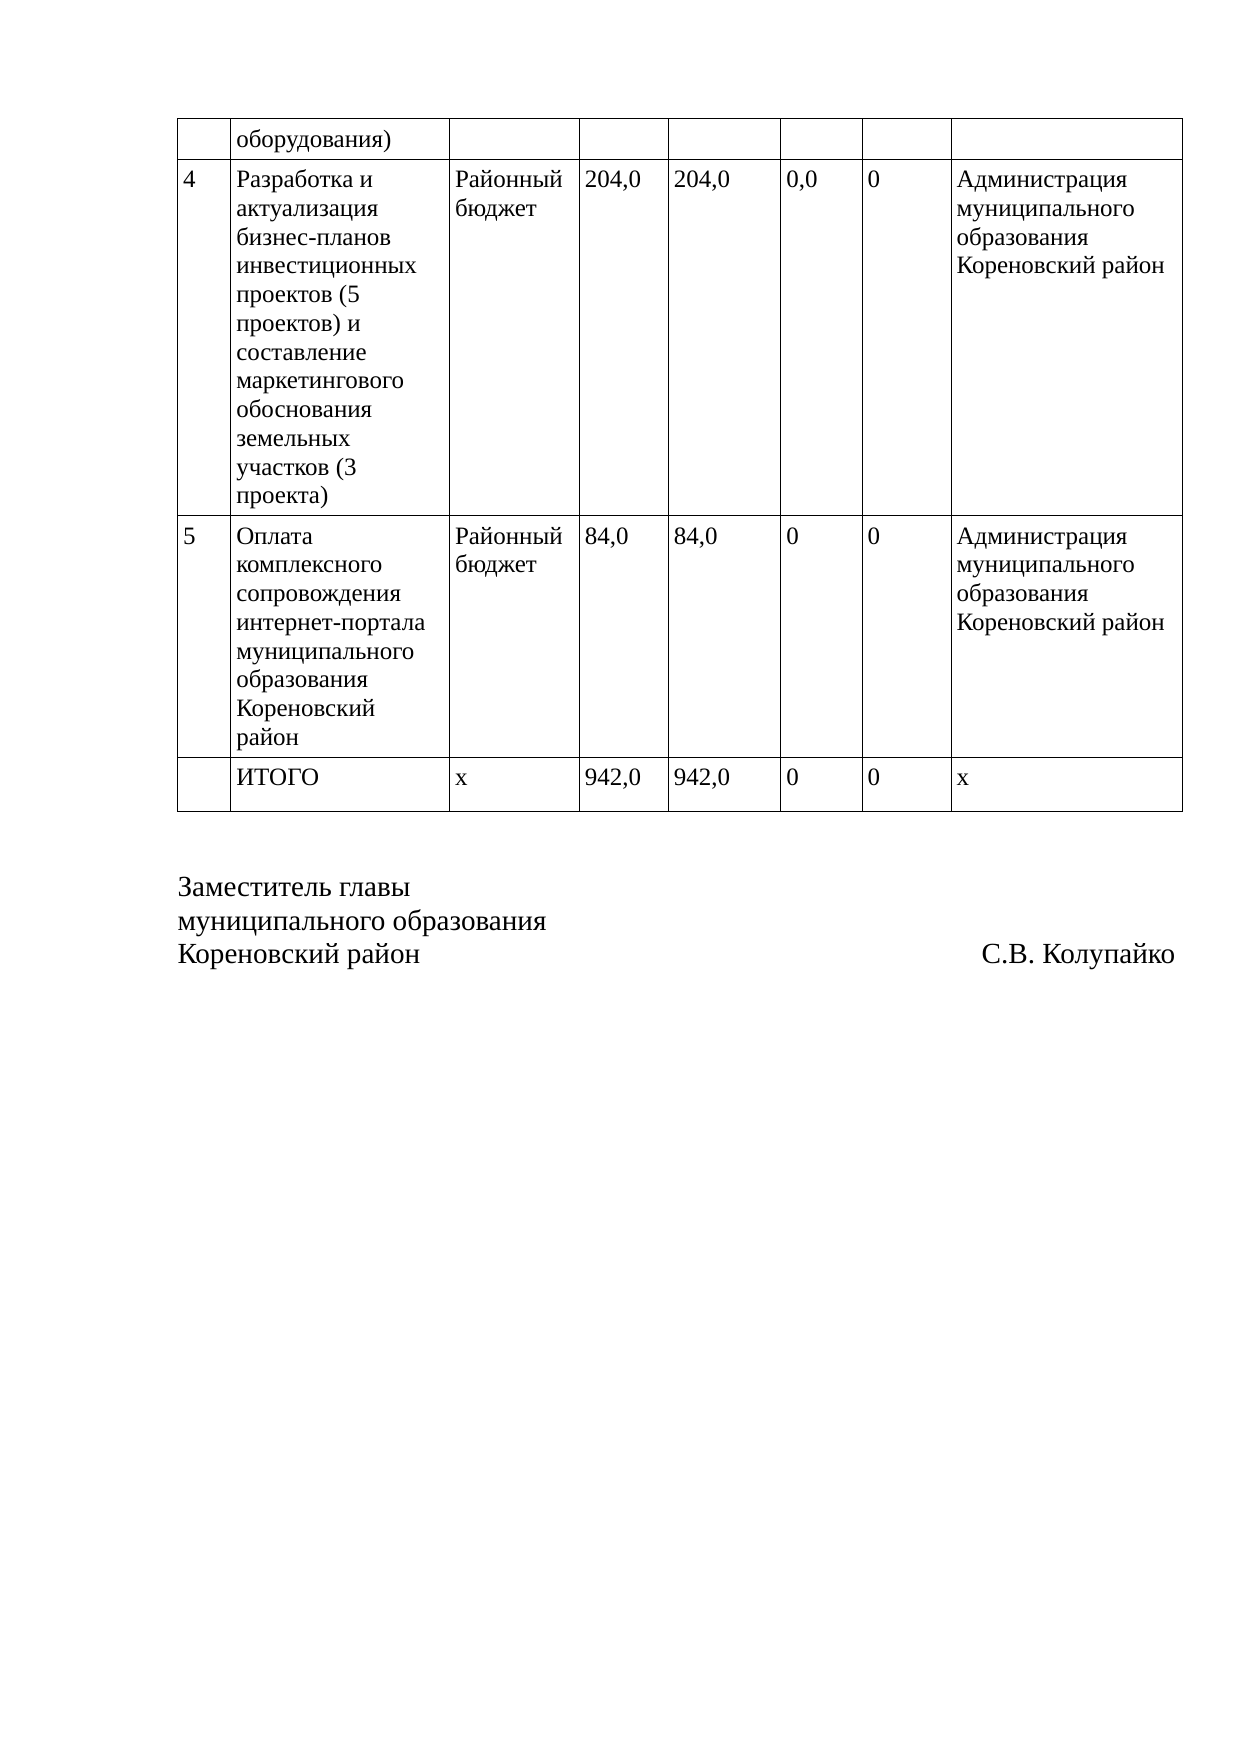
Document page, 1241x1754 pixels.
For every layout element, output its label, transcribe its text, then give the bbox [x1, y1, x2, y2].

table_cell 84,0 [669, 516, 780, 757]
table_cell 0 [781, 758, 862, 811]
text Кореновский район С.В. Колупайко [177, 936, 1181, 970]
table_cell [178, 758, 230, 811]
table_cell Разработка и актуализация бизнес-планов инвестиционных проектов (5 проектов) и составление маркетингового обоснования земельных участков (3 проекта) [231, 160, 449, 515]
table_cell Районный бюджет [450, 160, 579, 515]
table_cell [669, 119, 780, 158]
table_cell [450, 119, 579, 158]
table_cell Районный бюджет [450, 516, 579, 757]
table_cell 84,0 [580, 516, 668, 757]
table_cell 0,0 [781, 160, 862, 515]
table_cell Оплата комплексного сопровождения интернет-портала муниципального образования Кореновский район [231, 516, 449, 757]
table_cell х [450, 758, 579, 811]
table_cell 5 [178, 516, 230, 757]
table_cell х [952, 758, 1182, 811]
table_cell [952, 119, 1182, 158]
table_cell 4 [178, 160, 230, 515]
table_cell 942,0 [669, 758, 780, 811]
table_cell оборудования) [231, 119, 449, 158]
table_cell 0 [781, 516, 862, 757]
table_cell 0 [863, 516, 951, 757]
table_cell Администрация муниципального образования Кореновский район [952, 516, 1182, 757]
table_cell 942,0 [580, 758, 668, 811]
table_cell ИТОГО [231, 758, 449, 811]
text Заместитель главы [177, 869, 1181, 903]
table_cell 204,0 [669, 160, 780, 515]
text муниципального образования [177, 903, 1181, 936]
table_cell 0 [863, 758, 951, 811]
table_cell 0 [863, 160, 951, 515]
table_cell 204,0 [580, 160, 668, 515]
table_cell Администрация муниципального образования Кореновский район [952, 160, 1182, 515]
table_cell [580, 119, 668, 158]
table_cell [863, 119, 951, 158]
table_cell [781, 119, 862, 158]
table_cell [178, 119, 230, 158]
